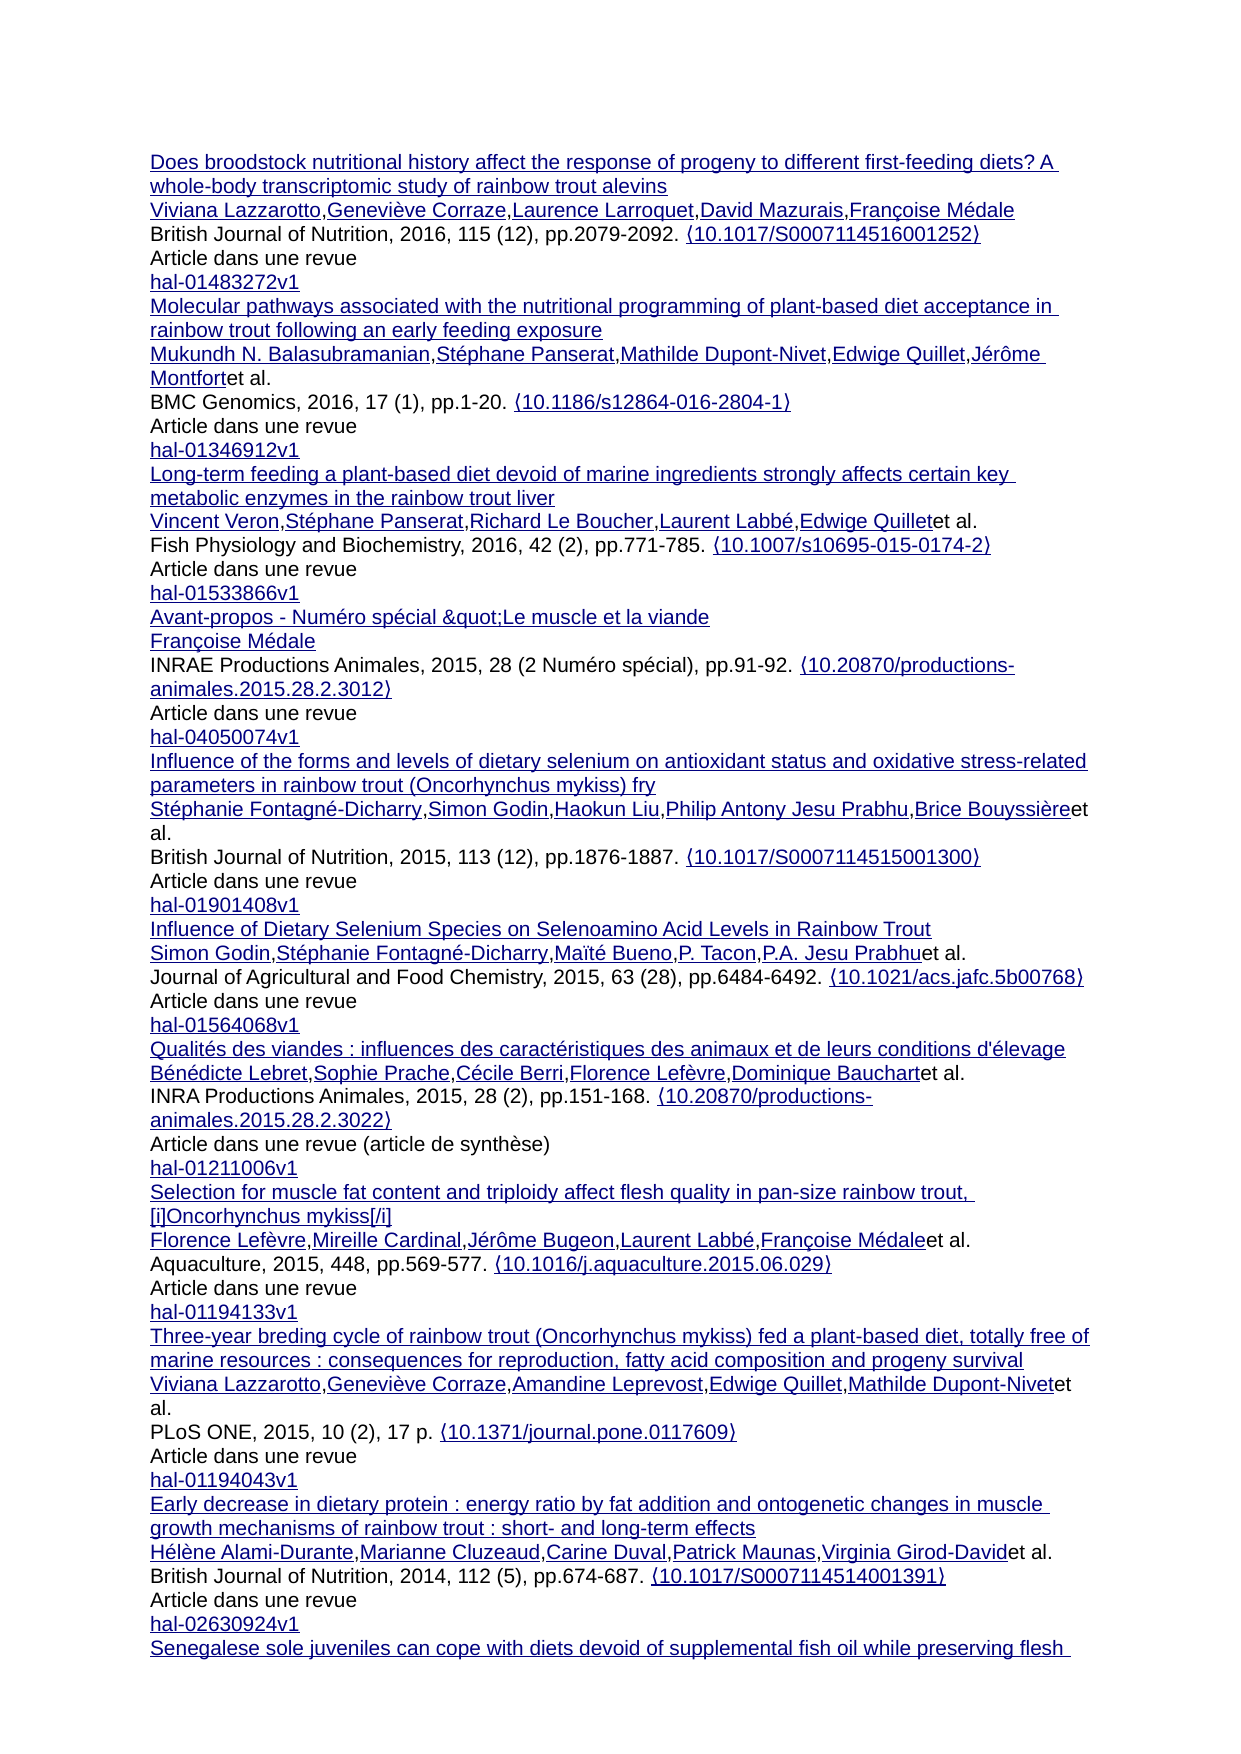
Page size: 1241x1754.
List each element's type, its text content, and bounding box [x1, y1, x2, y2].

table_cell Qualités des viandes : influences des caractéristiques des animaux et de leurs conditions d'élevage Bénédicte Lebret,Sophie Prache,Cécile Berri,Florence Lefèvre,Dominique Bauchartet al. INRA Productions Animales, 2015, 28 (2), pp.151-168. ⟨10.20870/productions-animales.2015.28.2.3022⟩ Article dans une revue (article de synthèse) hal-01211006v1 [150, 1036, 1090, 1180]
table_cell Avant-propos - Numéro spécial &quot;Le muscle et la viande Françoise Médale INRAE Productions Animales, 2015, 28 (2 Numéro spécial), pp.91-92. ⟨10.20870/productions-animales.2015.28.2.3012⟩ Article dans une revue hal-04050074v1 [150, 605, 1090, 749]
table_cell Influence of Dietary Selenium Species on Selenoamino Acid Levels in Rainbow Trout Simon Godin,Stéphanie Fontagné-Dicharry,Maïté Bueno,P. Tacon,P.A. Jesu Prabhuet al. Journal of Agricultural and Food Chemistry, 2015, 63 (28), pp.6484-6492. ⟨10.1021/acs.jafc.5b00768⟩ Article dans une revue hal-01564068v1 [150, 917, 1090, 1036]
table_cell Selection for muscle fat content and triploidy affect flesh quality in pan-size rainbow trout, [i]Oncorhynchus mykiss[/i] Florence Lefèvre,Mireille Cardinal,Jérôme Bugeon,Laurent Labbé,Françoise Médaleet al. Aquaculture, 2015, 448, pp.569-577. ⟨10.1016/j.aquaculture.2015.06.029⟩ Article dans une revue hal-01194133v1 [150, 1180, 1090, 1324]
table_cell Does broodstock nutritional history affect the response of progeny to different first-feeding diets? A whole-body transcriptomic study of rainbow trout alevins Viviana Lazzarotto,Geneviève Corraze,Laurence Larroquet,David Mazurais,Françoise Médale British Journal of Nutrition, 2016, 115 (12), pp.2079-2092. ⟨10.1017/S0007114516001252⟩ Article dans une revue hal-01483272v1 [150, 150, 1090, 294]
table_cell Long-term feeding a plant-based diet devoid of marine ingredients strongly affects certain key metabolic enzymes in the rainbow trout liver Vincent Veron,Stéphane Panserat,Richard Le Boucher,Laurent Labbé,Edwige Quilletet al. Fish Physiology and Biochemistry, 2016, 42 (2), pp.771-785. ⟨10.1007/s10695-015-0174-2⟩ Article dans une revue hal-01533866v1 [150, 461, 1090, 605]
table_cell Influence of the forms and levels of dietary selenium on antioxidant status and oxidative stress-related parameters in rainbow trout (Oncorhynchus mykiss) fry Stéphanie Fontagné-Dicharry,Simon Godin,Haokun Liu,Philip Antony Jesu Prabhu,Brice Bouyssièreet al. British Journal of Nutrition, 2015, 113 (12), pp.1876-1887. ⟨10.1017/S0007114515001300⟩ Article dans une revue hal-01901408v1 [150, 749, 1090, 917]
table_cell Molecular pathways associated with the nutritional programming of plant-based diet acceptance in rainbow trout following an early feeding exposure Mukundh N. Balasubramanian,Stéphane Panserat,Mathilde Dupont-Nivet,Edwige Quillet,Jérôme Montfortet al. BMC Genomics, 2016, 17 (1), pp.1-20. ⟨10.1186/s12864-016-2804-1⟩ Article dans une revue hal-01346912v1 [150, 294, 1090, 461]
table_cell Early decrease in dietary protein : energy ratio by fat addition and ontogenetic changes in muscle growth mechanisms of rainbow trout : short- and long-term effects Hélène Alami-Durante,Marianne Cluzeaud,Carine Duval,Patrick Maunas,Virginia Girod-Davidet al. British Journal of Nutrition, 2014, 112 (5), pp.674-687. ⟨10.1017/S0007114514001391⟩ Article dans une revue hal-02630924v1 [150, 1492, 1090, 1635]
table_cell Senegalese sole juveniles can cope with diets devoid of supplemental fish oil while preserving flesh [150, 1635, 1090, 1659]
table_cell marine resources : consequences for reproduction, fatty acid composition and progeny survival Viviana Lazzarotto,Geneviève Corraze,Amandine Leprevost,Edwige Quillet,Mathilde Dupont-Nivetet al. PLoS ONE, 2015, 10 (2), 17 p. ⟨10.1371/journal.pone.0117609⟩ Article dans une revue hal-01194043v1 [150, 1346, 1090, 1492]
table_cell Three-year breding cycle of rainbow trout (Oncorhynchus mykiss) fed a plant-based diet, totally free of [150, 1324, 1090, 1345]
